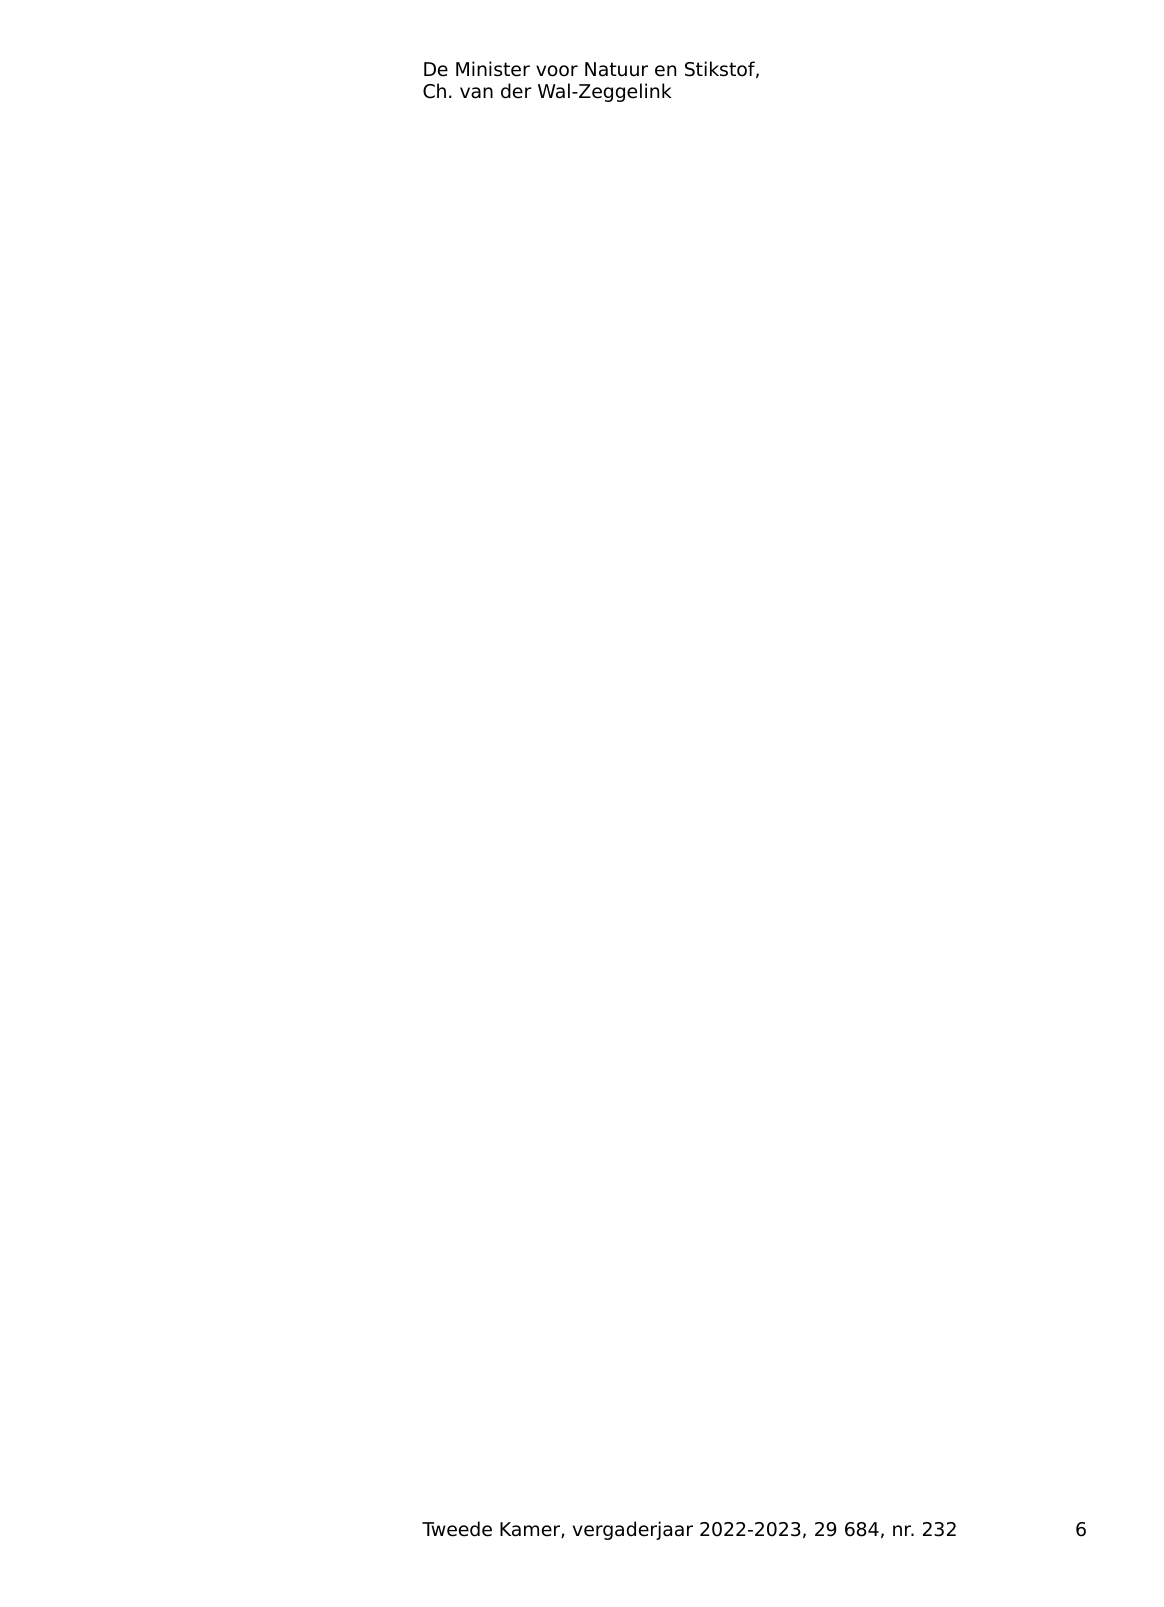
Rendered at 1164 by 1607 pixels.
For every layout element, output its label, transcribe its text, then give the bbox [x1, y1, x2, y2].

text De Minister voor Natuur en Stikstof, Ch. van der Wal-Zeggelink [422, 59, 1087, 103]
